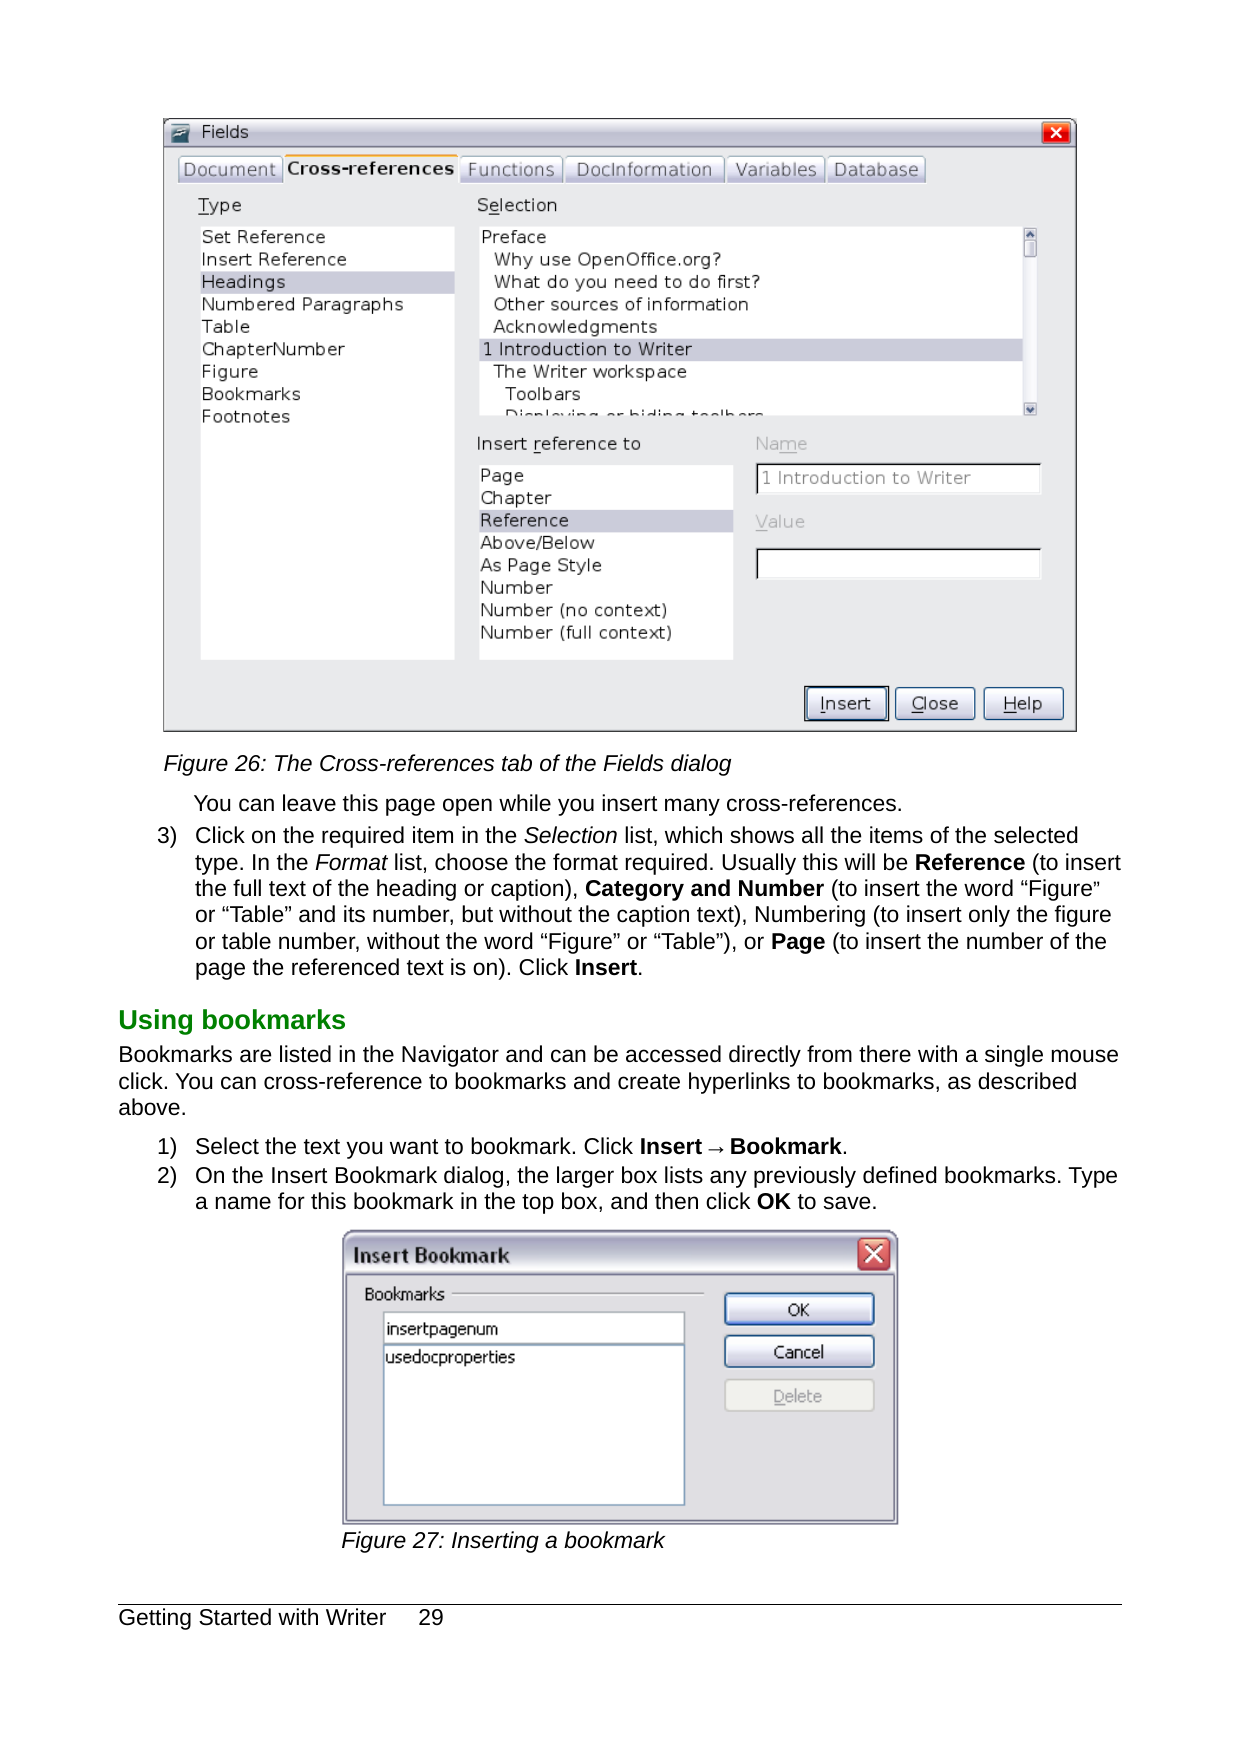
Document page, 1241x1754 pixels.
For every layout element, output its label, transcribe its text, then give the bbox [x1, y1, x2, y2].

picture [341, 1227, 900, 1528]
picture [163, 118, 1077, 732]
list You can leave this page open while you insert many cross-references. [193, 790, 1122, 816]
subtitle Using bookmarks [118, 1003, 1122, 1035]
list Click on the required item in the Selection list, which shows all the items of the selected type. In the Format list, choose the format required. Usually this will be Reference (to insert the full text of the heading or caption), Category and Number (to insert the word “Figure” or “Table” and its number, but without the caption text), Numbering (to insert only the figure or table number, without the word “Figure” or “Table”), or Page (to insert the number of the page the referenced text is on). Click Insert. [177, 822, 1122, 981]
text Bookmarks are listed in the Navigator and can be accessed directly from there with a single mouse click. You can cross-reference to bookmarks and create hyperlinks to bookmarks, as described above. [118, 1041, 1122, 1120]
text Figure 26: The Cross-references tab of the Fields dialog [163, 750, 1077, 777]
list On the Insert Bookmark dialog, the larger box lists any previously defined bookmarks. Type a name for this bookmark in the top box, and then click OK to save. [177, 1162, 1122, 1214]
text Figure 27: Inserting a bookmark [341, 1528, 899, 1553]
list Select the text you want to bookmark. Click Insert → Bookmark. [177, 1133, 1122, 1162]
